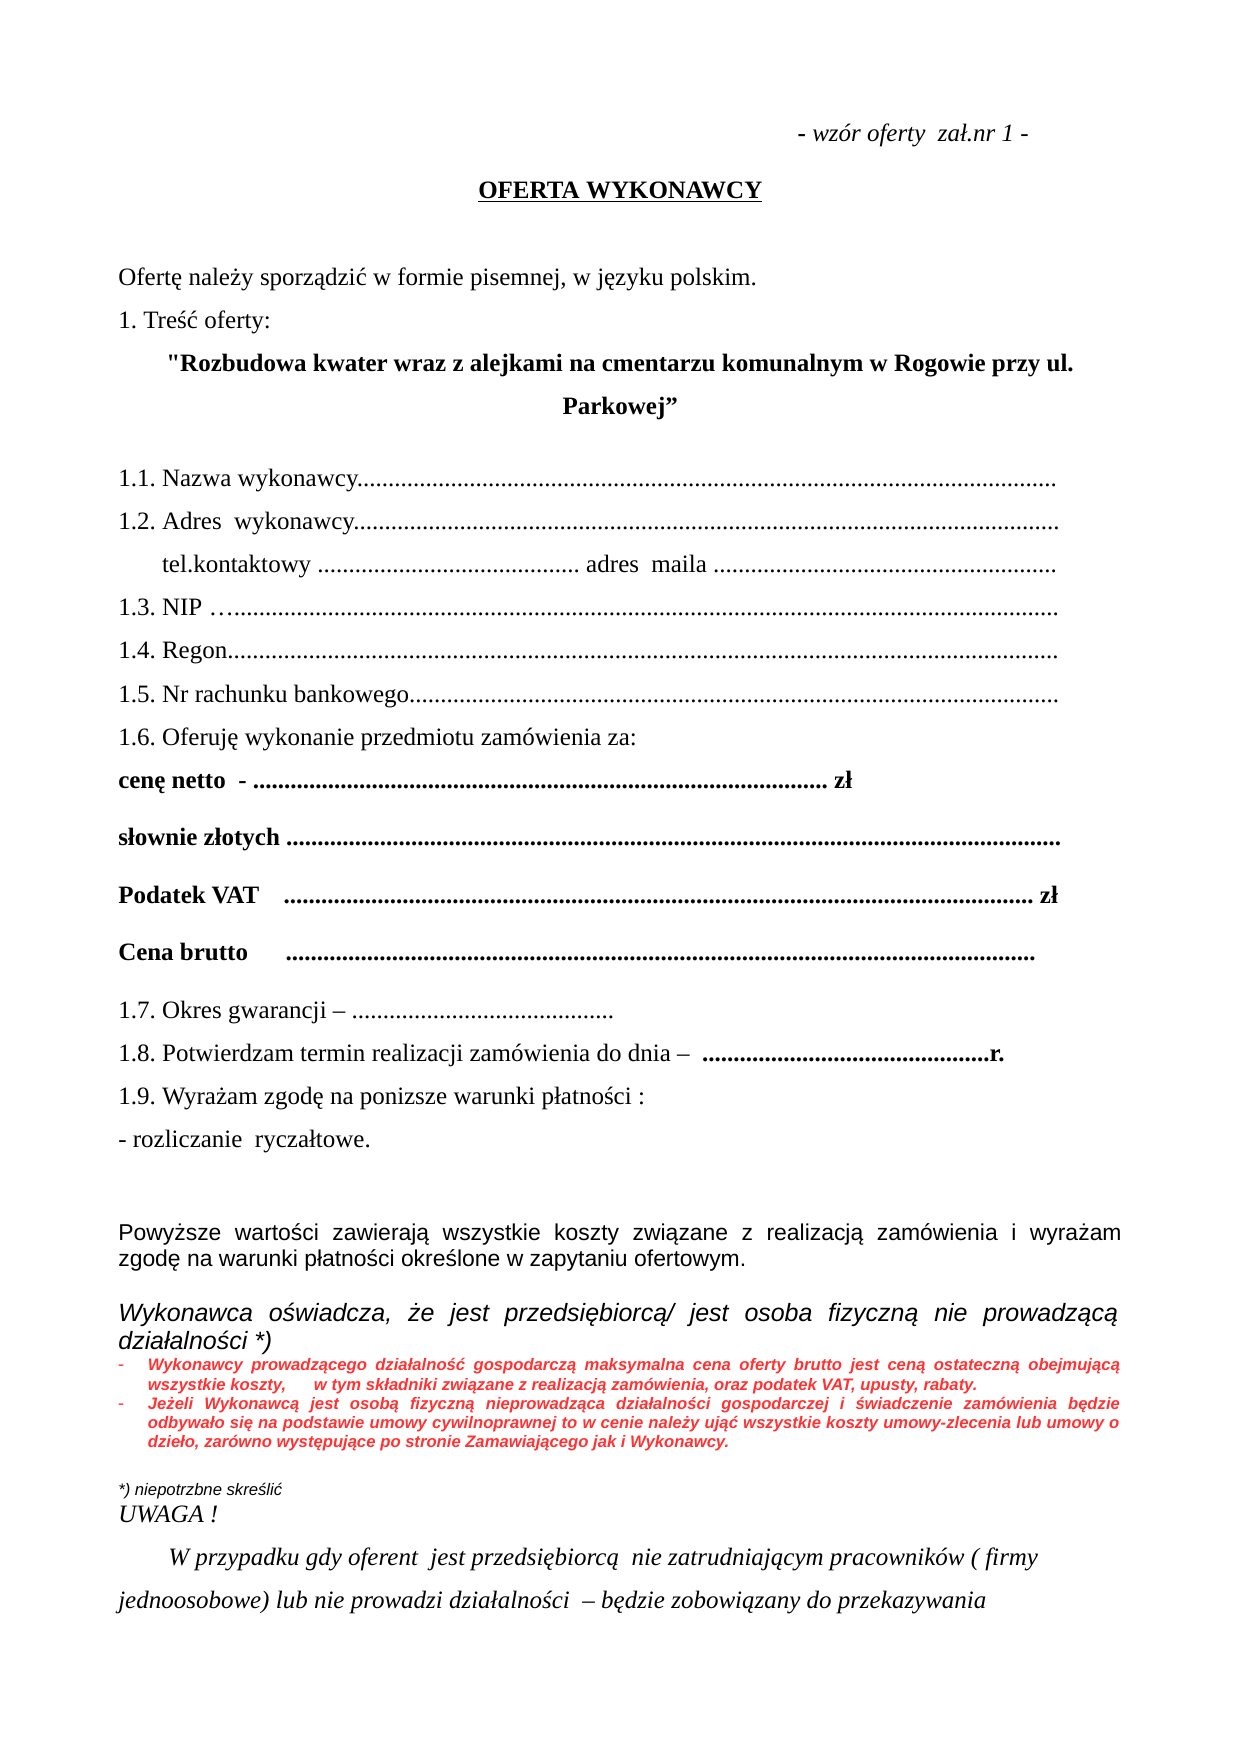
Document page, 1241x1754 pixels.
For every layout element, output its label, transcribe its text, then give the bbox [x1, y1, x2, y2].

text Powyższe wartości zawierają wszystkie koszty związane z realizacją zamówienia i wyrażam zgodę na warunki płatności określone w zapytaniu ofertowym. [118, 1218, 1122, 1271]
text Cena brutto ........................................................................................................................ [118, 937, 1122, 966]
text OFERTA WYKONAWCY [118, 176, 1122, 204]
text cenę netto - ............................................................................................ zł [118, 765, 1122, 794]
list Wykonawcy prowadzącego działalność gospodarczą maksymalna cena oferty brutto jest ceną ostateczną obejmującą wszystkie koszty, w tym składniki związane z realizacją zamówienia, oraz podatek VAT, upusty, rabaty. [118, 1355, 1122, 1393]
text "Rozbudowa kwater wraz z alejkami na cmentarzu komunalnym w Rogowie przy ul. Parkowej” [118, 348, 1122, 420]
text W przypadku gdy oferent jest przedsiębiorcą nie zatrudniającym pracowników ( firmy jednoosobowe) lub nie prowadzi działalności – będzie zobowiązany do przekazywania [118, 1542, 1122, 1614]
text tel.kontaktowy .......................................... adres maila ....................................................... [118, 549, 1122, 578]
text 1.3. NIP ….................................................................................................................................... [118, 592, 1122, 621]
text - wzór oferty zał.nr 1 - [118, 118, 1122, 147]
text 1.8. Potwierdzam termin realizacji zamówienia do dnia – ..............................................r. [118, 1038, 1122, 1067]
text 1.4. Regon..................................................................................................................................... [118, 636, 1122, 664]
text - rozliczanie ryczałtowe. [118, 1124, 1122, 1153]
text 1. Treść oferty: [118, 305, 1122, 334]
text 1.2. Adres wykonawcy................................................................................................................. [118, 506, 1122, 535]
text 1.7. Okres gwarancji – .......................................... [118, 995, 1122, 1024]
text 1.1. Nazwa wykonawcy................................................................................................................ [118, 463, 1122, 492]
text UWAGA ! [118, 1499, 1122, 1528]
text Ofertę należy sporządzić w formie pisemnej, w języku polskim. [118, 262, 1122, 291]
text 1.6. Oferuję wykonanie przedmiotu zamówienia za: [118, 722, 1122, 751]
text 1.9. Wyrażam zgodę na ponizsze warunki płatności : [118, 1081, 1122, 1110]
text 1.5. Nr rachunku bankowego........................................................................................................ [118, 679, 1122, 707]
list Jeżeli Wykonawcą jest osobą fizyczną nieprowadząca działalności gospodarczej i świadczenie zamówienia będzie odbywało się na podstawie umowy cywilnoprawnej to w cenie należy ująć wszystkie koszty umowy-zlecenia lub umowy o dzieło, zarówno występujące po stronie Zamawiającego jak i Wykonawcy. [118, 1393, 1122, 1451]
text słownie złotych ............................................................................................................................ [118, 822, 1122, 851]
text Wykonawca oświadcza, że jest przedsiębiorcą/ jest osoba fizyczną nie prowadzącą działalności *) [118, 1298, 1122, 1355]
text Podatek VAT ........................................................................................................................ zł [118, 880, 1122, 909]
text *) niepotrzbne skreślić [118, 1480, 1122, 1499]
